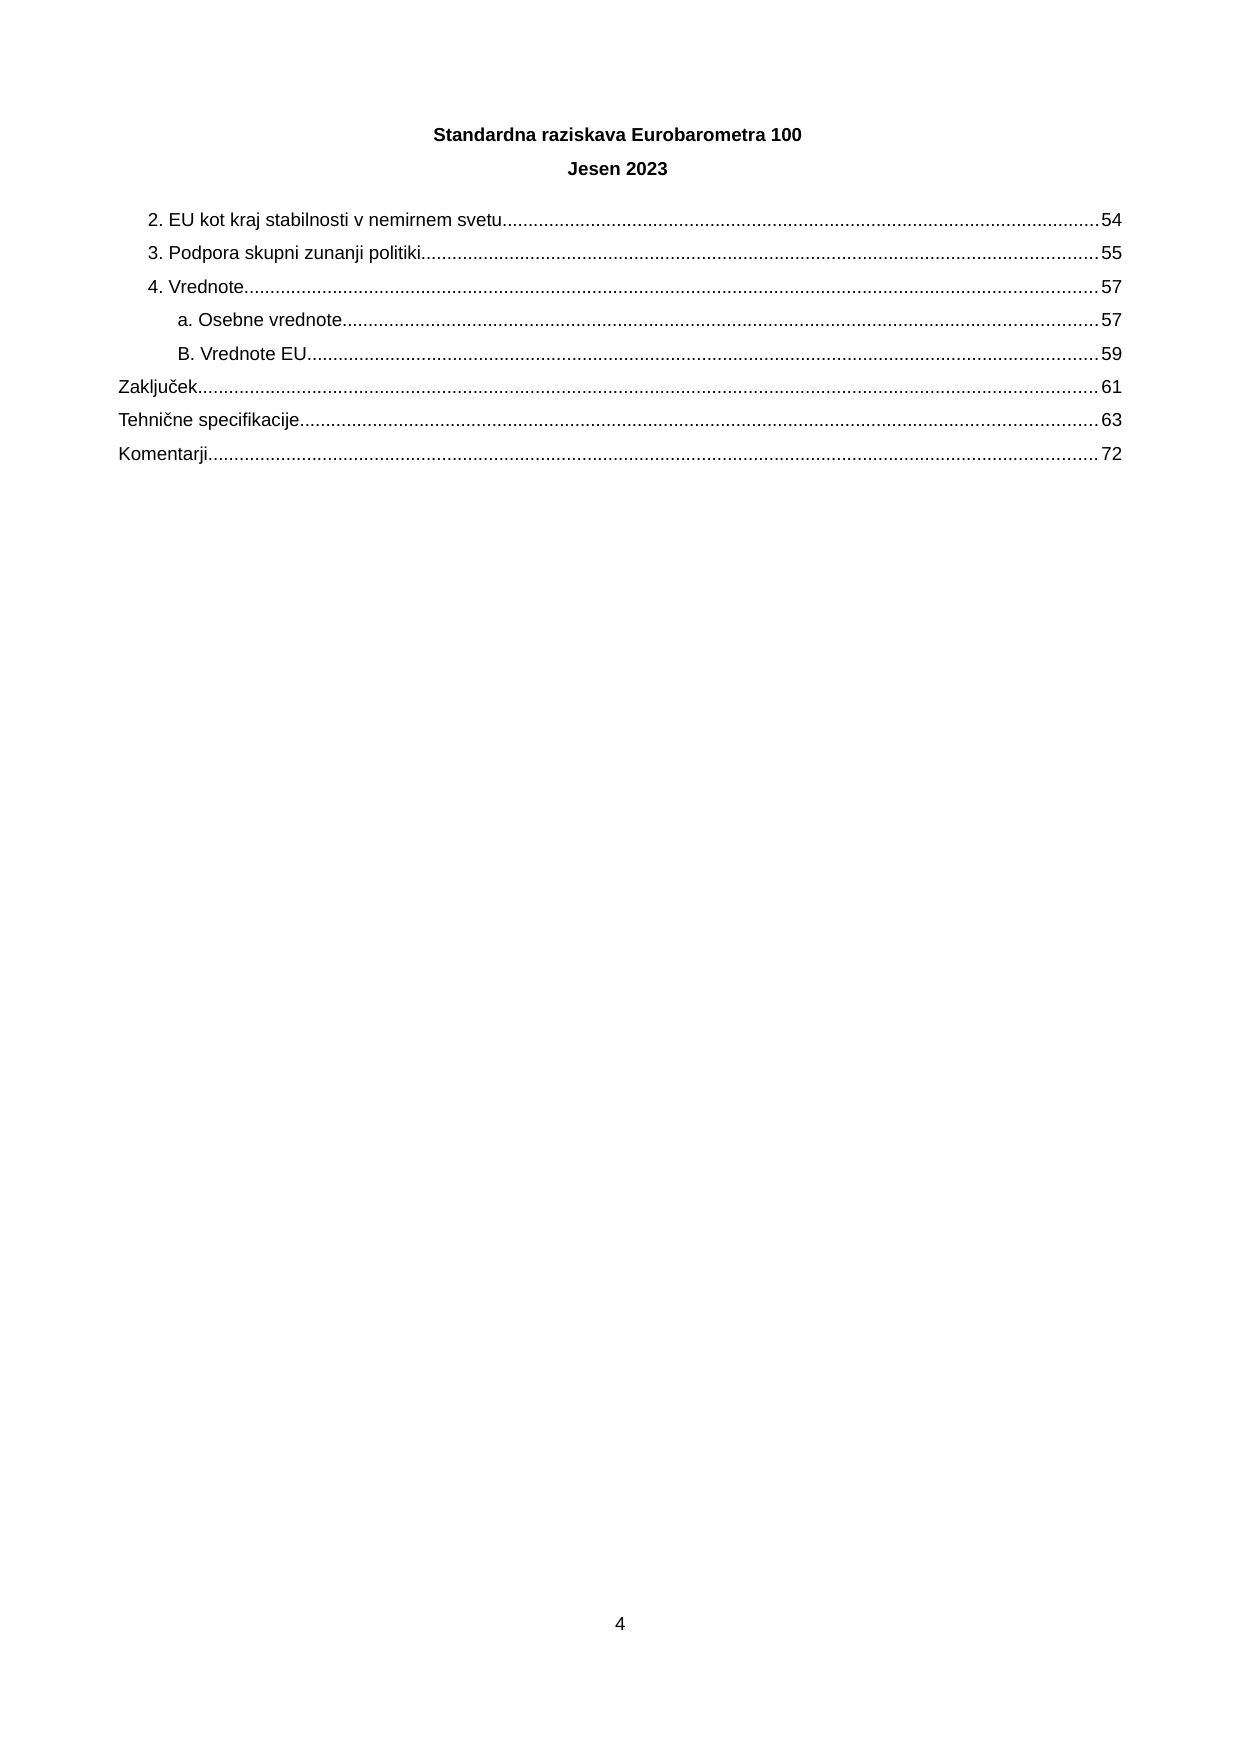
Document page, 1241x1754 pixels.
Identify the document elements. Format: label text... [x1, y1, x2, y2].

text a. Osebne vrednote 57 [177, 309, 1122, 330]
text B. Vrednote EU 59 [177, 342, 1122, 364]
text 4. Vrednote 57 [148, 275, 1122, 297]
text Komentarji 72 [118, 443, 1122, 464]
text 3. Podpora skupni zunanji politiki 55 [148, 242, 1122, 263]
text Zaključek 61 [118, 376, 1122, 397]
text 2. EU kot kraj stabilnosti v nemirnem svetu 54 [148, 208, 1122, 230]
text Tehnične specifikacije 63 [118, 409, 1122, 431]
